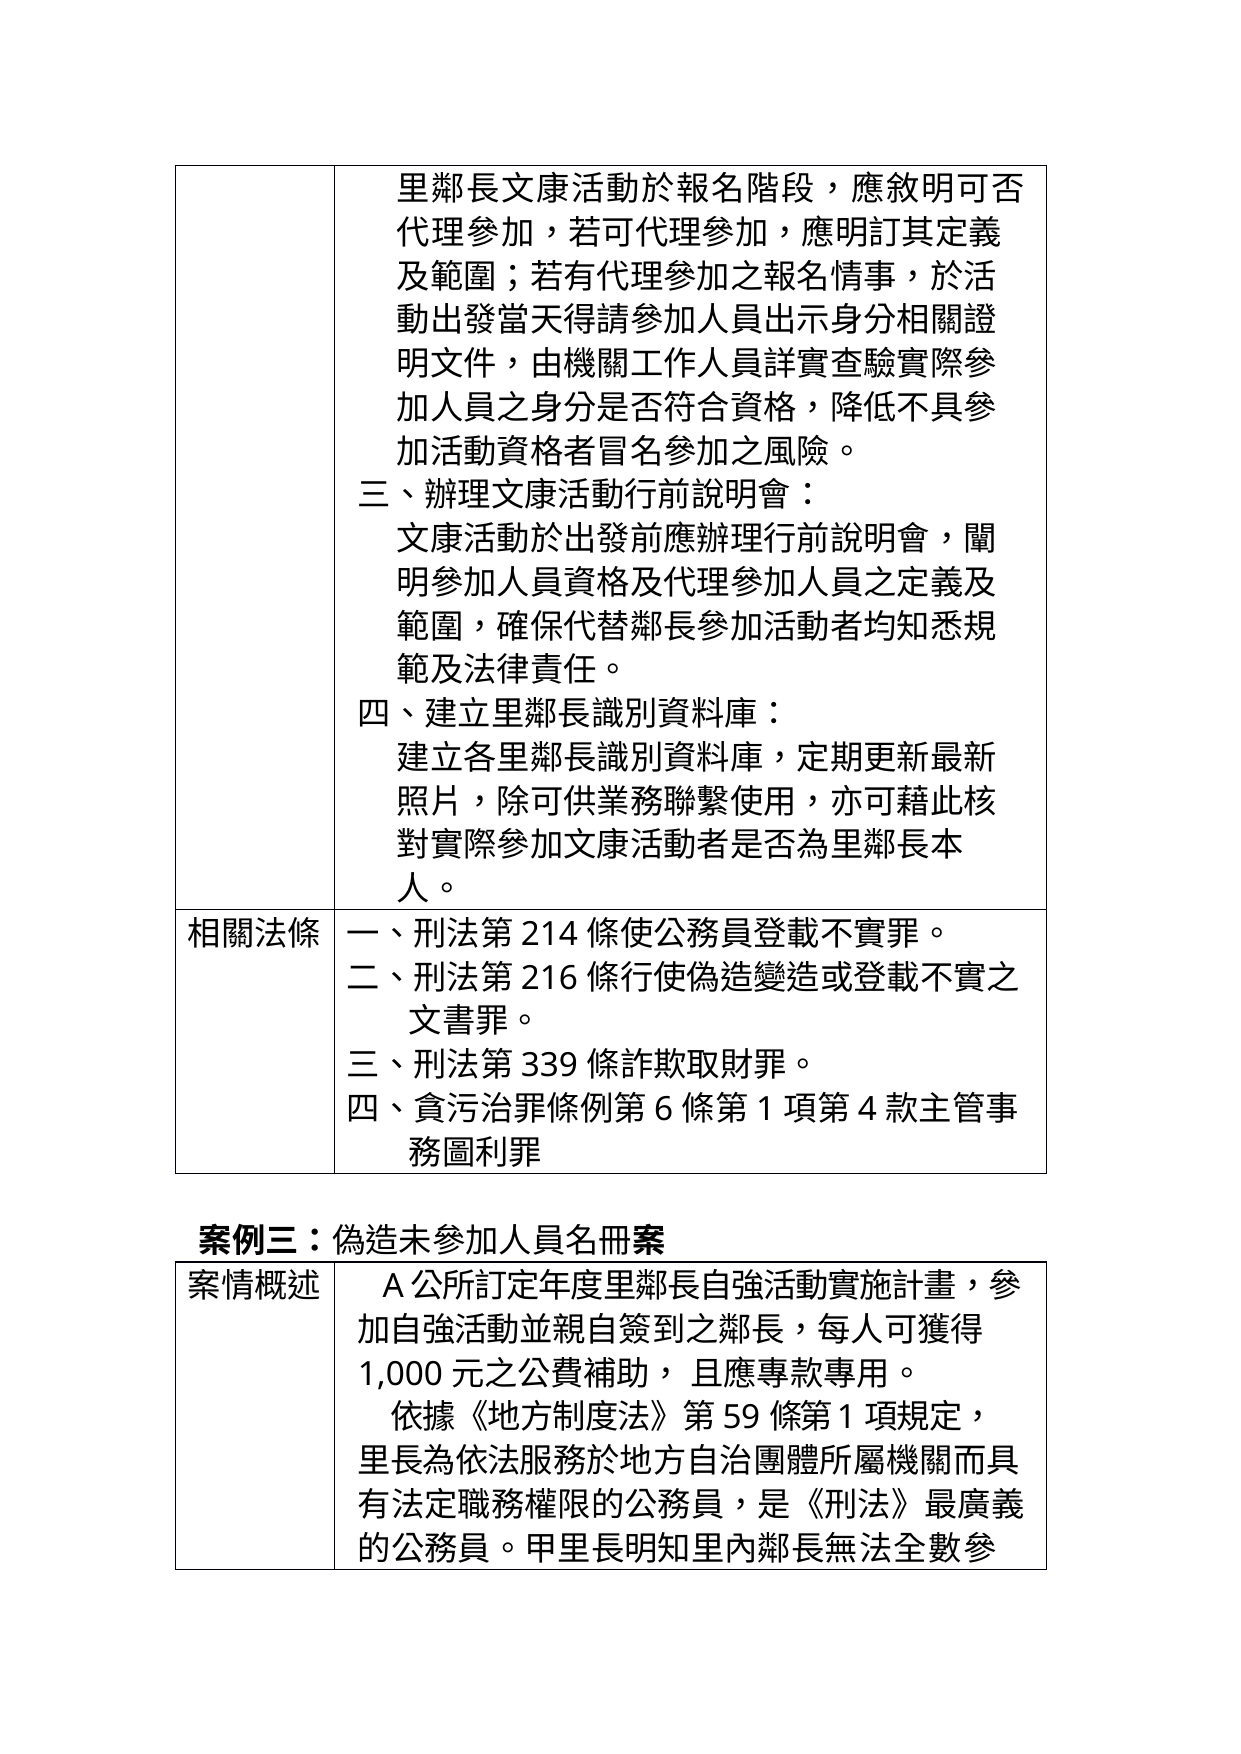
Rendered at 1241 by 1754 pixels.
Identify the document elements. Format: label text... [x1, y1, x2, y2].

table_cell [176, 166, 334, 909]
table_header A公所訂定年度里鄰長自強活動實施計畫，參加自強活動並親自簽到之鄰長，每人可獲得 1,000 元之公費補助， 且應專款專用。 依據《地方制度法》第 59 條第 1 項規定，里長為依法服務於地方自治團體所屬機關而具有法定職務權限的公務員，是《刑法》最廣義的公務員。甲里長明知里內鄰長無法全數參 [335, 1263, 1046, 1569]
text 案例三：偽造未參加人員名冊案 [199, 1218, 1053, 1261]
table_header 案情概述 [176, 1263, 334, 1569]
table_cell 里鄰長文康活動於報名階段，應敘明可否代理參加，若可代理參加，應明訂其定義及範圍；若有代理參加之報名情事，於活動出發當天得請參加人員出示身分相關證明文件，由機關工作人員詳實查驗實際參加人員之身分是否符合資格，降低不具參加活動資格者冒名參加之風險。 三、辦理文康活動行前說明會： 文康活動於出發前應辦理行前說明會，闡明參加人員資格及代理參加人員之定義及範圍，確保代替鄰長參加活動者均知悉規範及法律責任。 四、建立里鄰長識別資料庫： 建立各里鄰長識別資料庫，定期更新最新照片，除可供業務聯繫使用，亦可藉此核對實際參加文康活動者是否為里鄰長本人。 [335, 166, 1046, 909]
table_cell 一、刑法第 214 條使公務員登載不實罪。 二、刑法第 216 條行使偽造變造或登載不實之文書罪。 三、刑法第 339 條詐欺取財罪。 四、貪污治罪條例第 6 條第 1 項第 4 款主管事務圖利罪 [335, 910, 1046, 1173]
table_cell 相關法條 [176, 910, 334, 1173]
